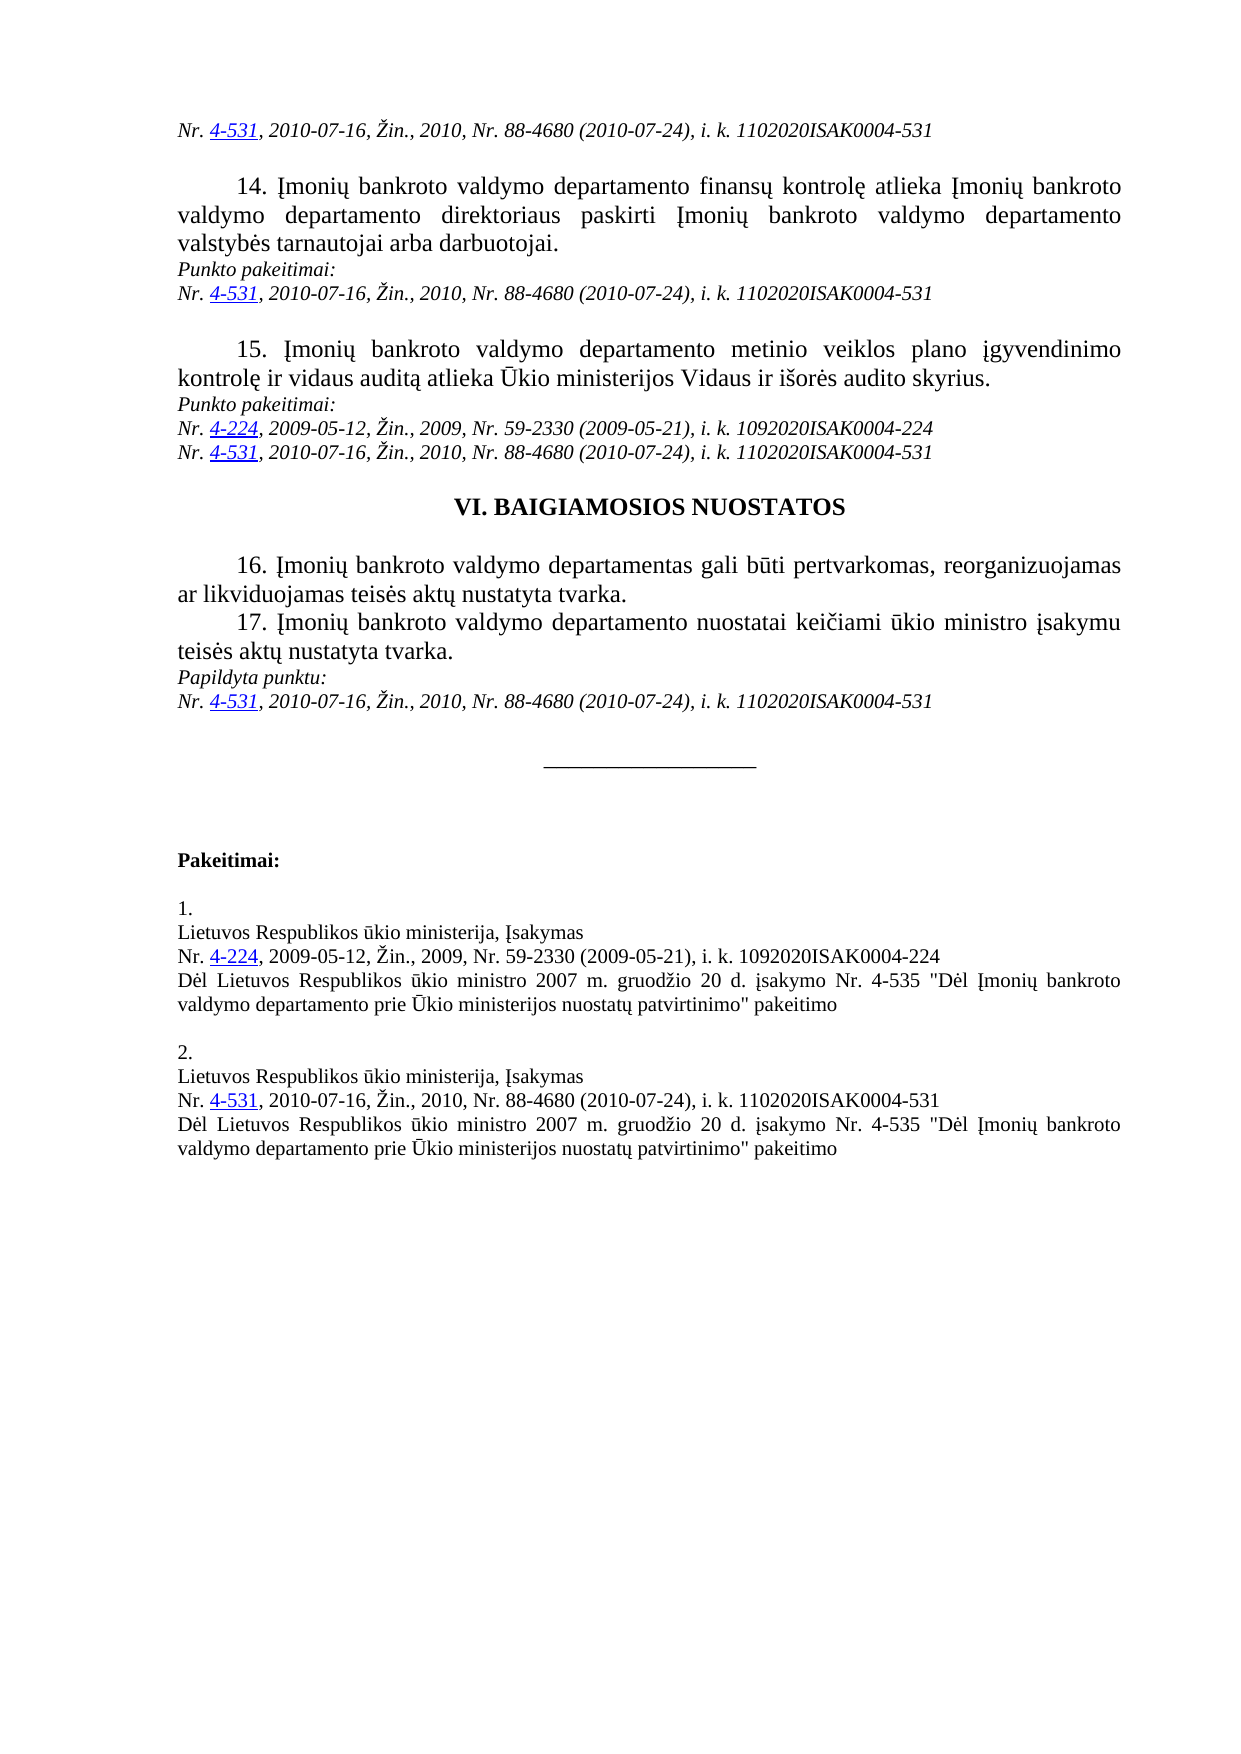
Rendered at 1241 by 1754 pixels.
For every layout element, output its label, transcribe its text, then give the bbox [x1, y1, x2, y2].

text Papildyta punktu: [177, 665, 1122, 689]
text Nr. 4-531, 2010-07-16, Žin., 2010, Nr. 88-4680 (2010-07-24), i. k. 1102020ISAK0004-531 [177, 118, 1122, 142]
text Nr. 4-531, 2010-07-16, Žin., 2010, Nr. 88-4680 (2010-07-24), i. k. 1102020ISAK0004-531 [177, 281, 1122, 305]
text Nr. 4-224, 2009-05-12, Žin., 2009, Nr. 59-2330 (2009-05-21), i. k. 1092020ISAK0004-224 [177, 416, 1122, 440]
text Nr. 4-531, 2010-07-16, Žin., 2010, Nr. 88-4680 (2010-07-24), i. k. 1102020ISAK0004-531 [177, 689, 1122, 713]
text Lietuvos Respublikos ūkio ministerija, Įsakymas [177, 920, 1122, 944]
text Nr. 4-224, 2009-05-12, Žin., 2009, Nr. 59-2330 (2009-05-21), i. k. 1092020ISAK0004-224 [177, 944, 1122, 968]
text 14. Įmonių bankroto valdymo departamento finansų kontrolę atlieka Įmonių bankroto valdymo departamento direktoriaus paskirti Įmonių bankroto valdymo departamento valstybės tarnautojai arba darbuotojai. [177, 171, 1122, 257]
text 2. [177, 1040, 1122, 1064]
text Punkto pakeitimai: [177, 257, 1122, 281]
text Dėl Lietuvos Respublikos ūkio ministro 2007 m. gruodžio 20 d. įsakymo Nr. 4-535 "Dėl Įmonių bankroto valdymo departamento prie Ūkio ministerijos nuostatų patvirtinimo" pakeitimo [177, 1112, 1122, 1160]
text Pakeitimai: [177, 847, 1122, 872]
text Dėl Lietuvos Respublikos ūkio ministro 2007 m. gruodžio 20 d. įsakymo Nr. 4-535 "Dėl Įmonių bankroto valdymo departamento prie Ūkio ministerijos nuostatų patvirtinimo" pakeitimo [177, 968, 1122, 1016]
text Punkto pakeitimai: [177, 392, 1122, 416]
text VI. Baigiamosios nuostatos [177, 492, 1122, 521]
text 16. Įmonių bankroto valdymo departamentas gali būti pertvarkomas, reorganizuojamas ar likviduojamas teisės aktų nustatyta tvarka. [177, 550, 1122, 607]
text 17. Įmonių bankroto valdymo departamento nuostatai keičiami ūkio ministro įsakymu teisės aktų nustatyta tvarka. [177, 607, 1122, 665]
text _________________ [177, 742, 1122, 771]
text 1. [177, 896, 1122, 920]
text Nr. 4-531, 2010-07-16, Žin., 2010, Nr. 88-4680 (2010-07-24), i. k. 1102020ISAK0004-531 [177, 1088, 1122, 1112]
text Nr. 4-531, 2010-07-16, Žin., 2010, Nr. 88-4680 (2010-07-24), i. k. 1102020ISAK0004-531 [177, 440, 1122, 464]
text 15. Įmonių bankroto valdymo departamento metinio veiklos plano įgyvendinimo kontrolę ir vidaus auditą atlieka Ūkio ministerijos Vidaus ir išorės audito skyrius. [177, 334, 1122, 392]
text Lietuvos Respublikos ūkio ministerija, Įsakymas [177, 1064, 1122, 1088]
